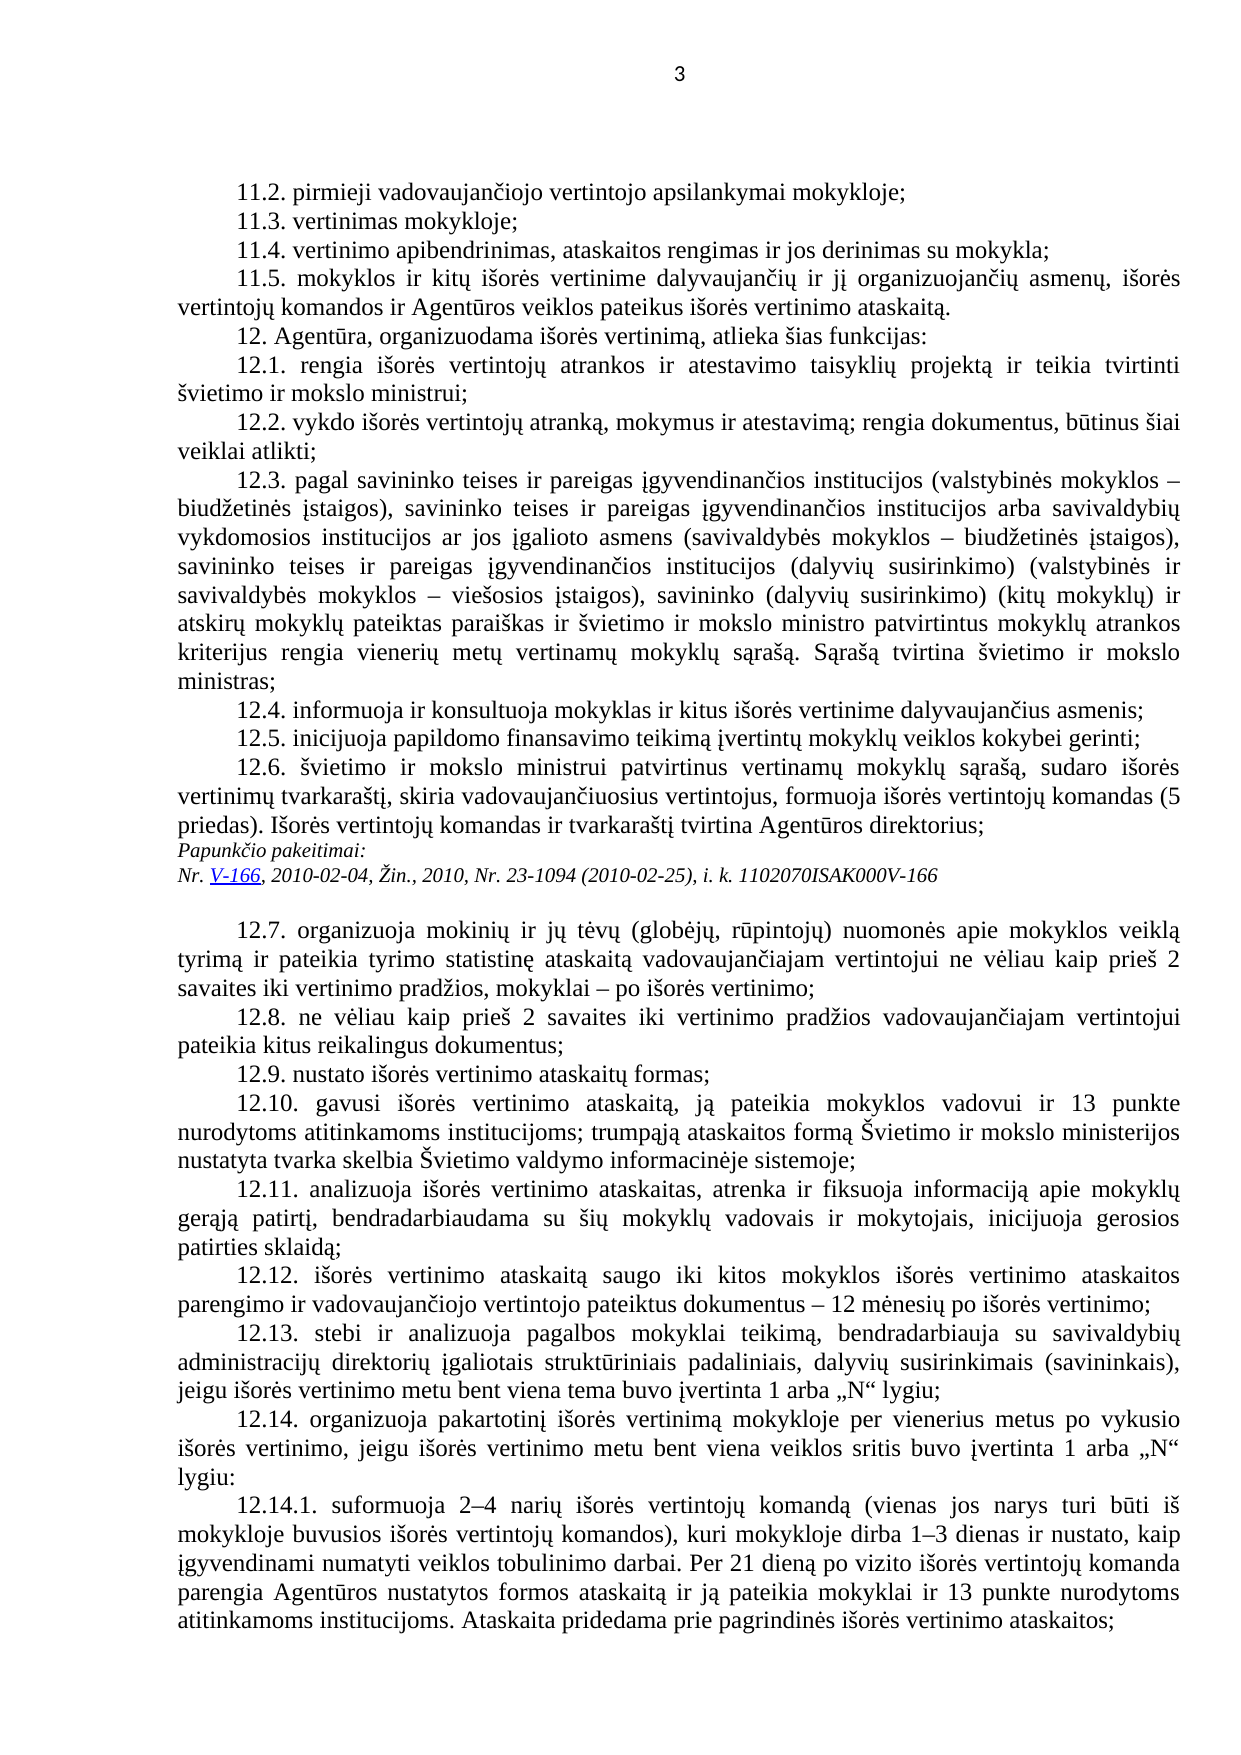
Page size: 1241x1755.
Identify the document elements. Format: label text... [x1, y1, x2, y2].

text 12. Agentūra, organizuodama išorės vertinimą, atlieka šias funkcijas: [177, 321, 1181, 350]
text 12.1. rengia išorės vertintojų atrankos ir atestavimo taisyklių projektą ir teikia tvirtinti švietimo ir mokslo ministrui; [177, 350, 1181, 407]
text 12.14.1. suformuoja 2–4 narių išorės vertintojų komandą (vienas jos narys turi būti iš mokykloje buvusios išorės vertintojų komandos), kuri mokykloje dirba 1–3 dienas ir nustato, kaip įgyvendinami numatyti veiklos tobulinimo darbai. Per 21 dieną po vizito išorės vertintojų komanda parengia Agentūros nustatytos formos ataskaitą ir ją pateikia mokyklai ir 13 punkte nurodytoms atitinkamoms institucijoms. Ataskaita pridedama prie pagrindinės išorės vertinimo ataskaitos; [177, 1490, 1181, 1634]
text 11.4. vertinimo apibendrinimas, ataskaitos rengimas ir jos derinimas su mokykla; [177, 235, 1181, 263]
text 11.5. mokyklos ir kitų išorės vertinime dalyvaujančių ir jį organizuojančių asmenų, išorės vertintojų komandos ir Agentūros veiklos pateikus išorės vertinimo ataskaitą. [177, 263, 1181, 321]
text 12.8. ne vėliau kaip prieš 2 savaites iki vertinimo pradžios vadovaujančiajam vertintojui pateikia kitus reikalingus dokumentus; [177, 1002, 1181, 1059]
text 12.2. vykdo išorės vertintojų atranką, mokymus ir atestavimą; rengia dokumentus, būtinus šiai veiklai atlikti; [177, 407, 1181, 465]
text 11.2. pirmieji vadovaujančiojo vertintojo apsilankymai mokykloje; [177, 177, 1181, 206]
text 12.12. išorės vertinimo ataskaitą saugo iki kitos mokyklos išorės vertinimo ataskaitos parengimo ir vadovaujančiojo vertintojo pateiktus dokumentus – 12 mėnesių po išorės vertinimo; [177, 1260, 1181, 1318]
text 12.4. informuoja ir konsultuoja mokyklas ir kitus išorės vertinime dalyvaujančius asmenis; [177, 695, 1181, 723]
text Papunkčio pakeitimai: [177, 838, 1181, 862]
text 12.3. pagal savininko teises ir pareigas įgyvendinančios institucijos (valstybinės mokyklos – biudžetinės įstaigos), savininko teises ir pareigas įgyvendinančios institucijos arba savivaldybių vykdomosios institucijos ar jos įgalioto asmens (savivaldybės mokyklos – biudžetinės įstaigos), savininko teises ir pareigas įgyvendinančios institucijos (dalyvių susirinkimo) (valstybinės ir savivaldybės mokyklos – viešosios įstaigos), savininko (dalyvių susirinkimo) (kitų mokyklų) ir atskirų mokyklų pateiktas paraiškas ir švietimo ir mokslo ministro patvirtintus mokyklų atrankos kriterijus rengia vienerių metų vertinamų mokyklų sąrašą. Sąrašą tvirtina švietimo ir mokslo ministras; [177, 465, 1181, 695]
text 12.6. švietimo ir mokslo ministrui patvirtinus vertinamų mokyklų sąrašą, sudaro išorės vertinimų tvarkaraštį, skiria vadovaujančiuosius vertintojus, formuoja išorės vertintojų komandas (5 priedas). Išorės vertintojų komandas ir tvarkaraštį tvirtina Agentūros direktorius; [177, 752, 1181, 838]
text Nr. V-166, 2010-02-04, Žin., 2010, Nr. 23-1094 (2010-02-25), i. k. 1102070ISAK000V-166 [177, 862, 1181, 887]
text 12.7. organizuoja mokinių ir jų tėvų (globėjų, rūpintojų) nuomonės apie mokyklos veiklą tyrimą ir pateikia tyrimo statistinę ataskaitą vadovaujančiajam vertintojui ne vėliau kaip prieš 2 savaites iki vertinimo pradžios, mokyklai – po išorės vertinimo; [177, 915, 1181, 1002]
text 12.13. stebi ir analizuoja pagalbos mokyklai teikimą, bendradarbiauja su savivaldybių administracijų direktorių įgaliotais struktūriniais padaliniais, dalyvių susirinkimais (savininkais), jeigu išorės vertinimo metu bent viena tema buvo įvertinta 1 arba „N“ lygiu; [177, 1318, 1181, 1404]
text 12.9. nustato išorės vertinimo ataskaitų formas; [177, 1059, 1181, 1088]
text 12.10. gavusi išorės vertinimo ataskaitą, ją pateikia mokyklos vadovui ir 13 punkte nurodytoms atitinkamoms institucijoms; trumpąją ataskaitos formą Švietimo ir mokslo ministerijos nustatyta tvarka skelbia Švietimo valdymo informacinėje sistemoje; [177, 1088, 1181, 1174]
text 12.14. organizuoja pakartotinį išorės vertinimą mokykloje per vienerius metus po vykusio išorės vertinimo, jeigu išorės vertinimo metu bent viena veiklos sritis buvo įvertinta 1 arba „N“ lygiu: [177, 1404, 1181, 1490]
text 11.3. vertinimas mokykloje; [177, 206, 1181, 235]
text 12.5. inicijuoja papildomo finansavimo teikimą įvertintų mokyklų veiklos kokybei gerinti; [177, 723, 1181, 752]
text 12.11. analizuoja išorės vertinimo ataskaitas, atrenka ir fiksuoja informaciją apie mokyklų gerąją patirtį, bendradarbiaudama su šių mokyklų vadovais ir mokytojais, inicijuoja gerosios patirties sklaidą; [177, 1174, 1181, 1260]
